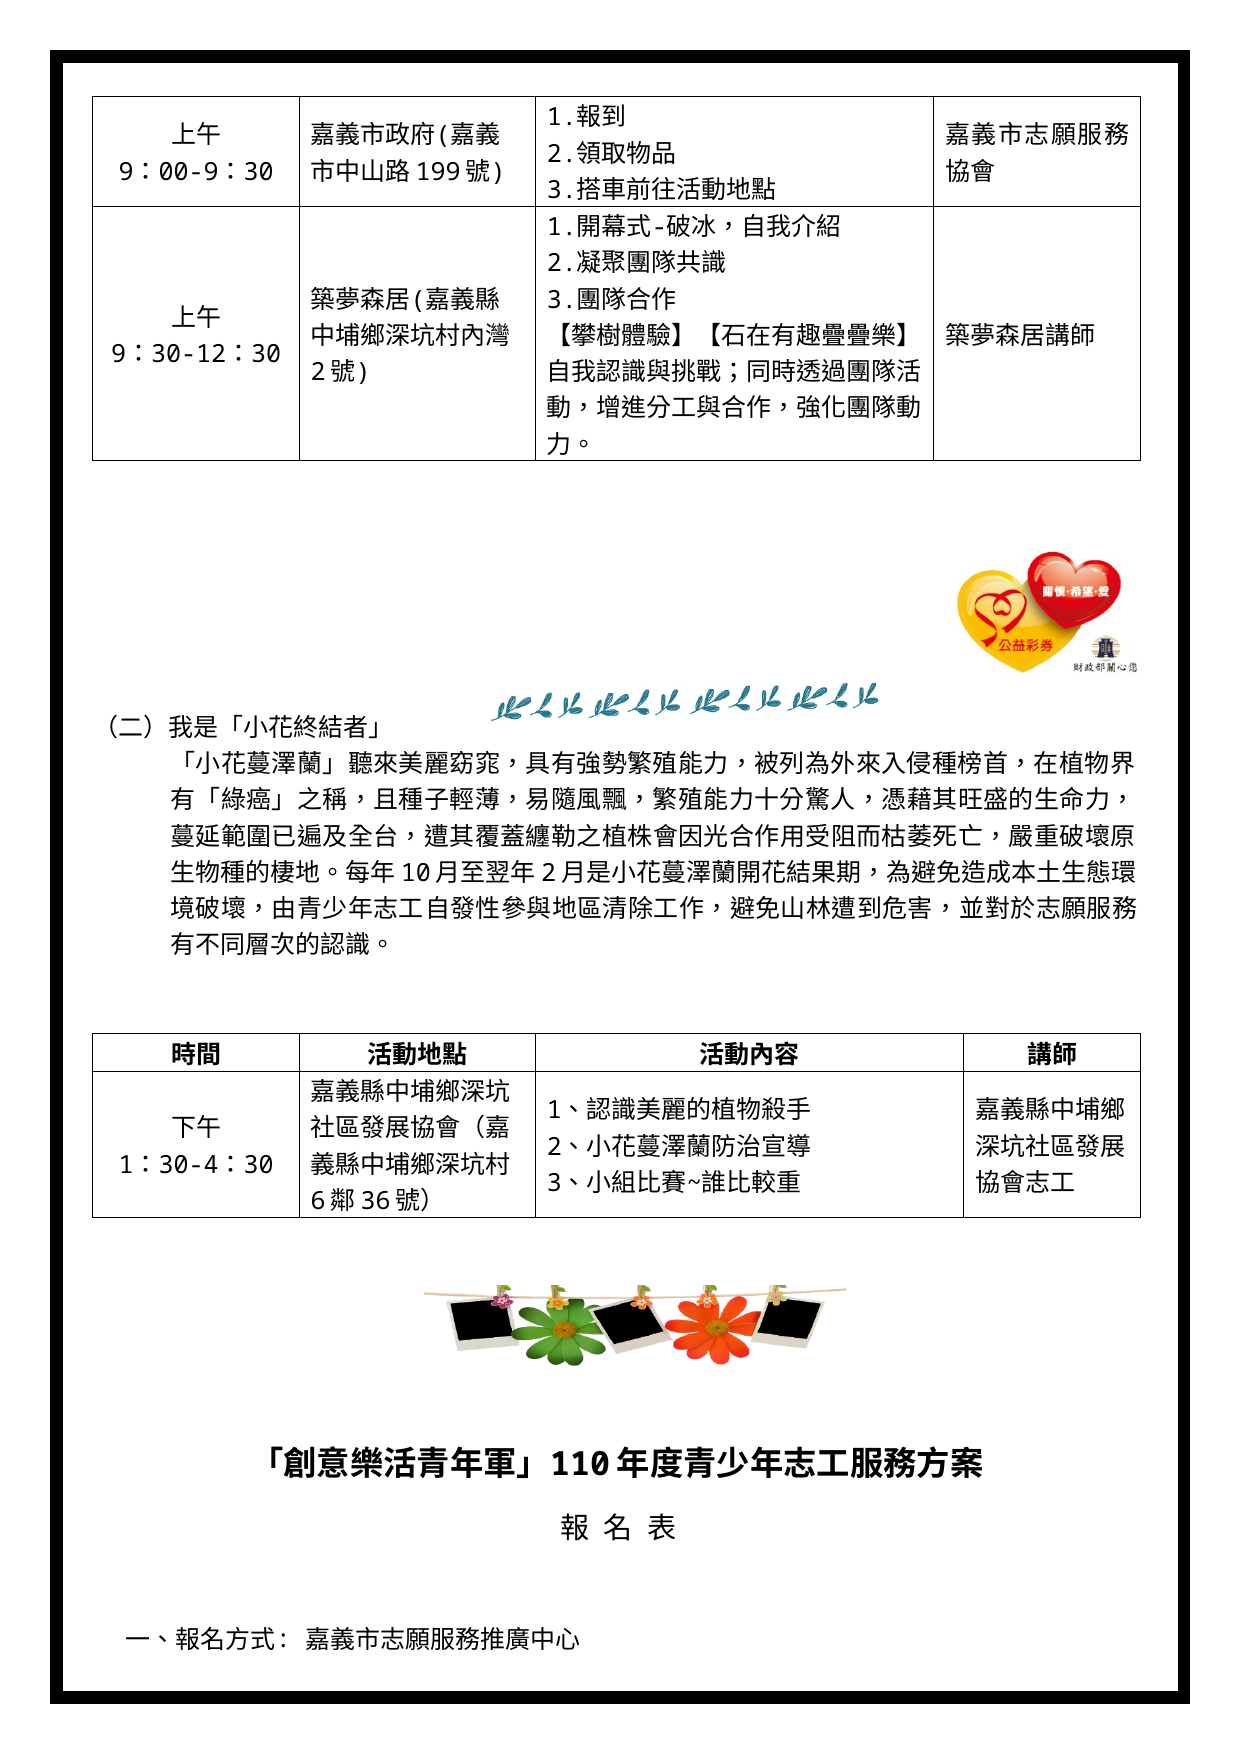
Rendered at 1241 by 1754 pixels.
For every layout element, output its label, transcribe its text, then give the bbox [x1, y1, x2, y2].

text 「創意樂活青年軍」110年度青少年志工服務方案 [81, 1451, 1152, 1482]
table_header 講師 [964, 1034, 1140, 1071]
table_cell 上午 9：00-9：30 [93, 97, 299, 206]
text 報 名 表 [81, 1513, 1152, 1544]
table_header 活動地點 [300, 1034, 535, 1071]
table_cell 1.報到 2.領取物品 3.搭車前往活動地點 [536, 97, 933, 206]
table_cell 嘉義市政府(嘉義市中山路199號) [300, 97, 535, 206]
table_cell 1.開幕式-破冰，自我介紹 2.凝聚團隊共識 3.團隊合作 【攀樹體驗】【石在有趣疊疊樂】 自我認識與挑戰；同時透過團隊活動，增進分工與合作，強化團隊動力。 [536, 207, 933, 460]
table_cell 嘉義市志願服務協會 [934, 97, 1140, 206]
table_cell 1、認識美麗的植物殺手 2、小花蔓澤蘭防治宣導 3、小組比賽~誰比較重 [536, 1072, 963, 1217]
table_cell 嘉義縣中埔鄉深坑社區發展協會（嘉義縣中埔鄉深坑村6鄰36號） [300, 1072, 535, 1217]
text （二）我是「小花終結者」 [81, 707, 1152, 744]
table_cell 築夢森居講師 [934, 207, 1140, 460]
table_cell 下午 1：30-4：30 [93, 1072, 299, 1217]
text 一、報名方式: 嘉義市志願服務推廣中心 [126, 1596, 1152, 1658]
table_header 活動內容 [536, 1034, 963, 1071]
table_cell 築夢森居(嘉義縣中埔鄉深坑村內灣2號) [300, 207, 535, 460]
table_cell 嘉義縣中埔鄉深坑社區發展協會志工 [964, 1072, 1140, 1217]
text 「小花蔓澤蘭」聽來美麗窈窕，具有強勢繁殖能力，被列為外來入侵種榜首，在植物界有「綠癌」之稱，且種子輕薄，易隨風飄，繁殖能力十分驚人，憑藉其旺盛的生命力，蔓延範圍已遍及全台，遭其覆蓋纏勒之植株會因光合作用受阻而枯萎死亡，嚴重破壞原生物種的棲地。每年10月至翌年2月是小花蔓澤蘭開花結果期，為避免造成本土生態環境破壞，由青少年志工自發性參與地區清除工作，避免山林遭到危害，並對於志願服務有不同層次的認識。 [170, 744, 1137, 961]
table_header 時間 [93, 1034, 299, 1071]
table_cell 上午 9：30-12：30 [93, 207, 299, 460]
